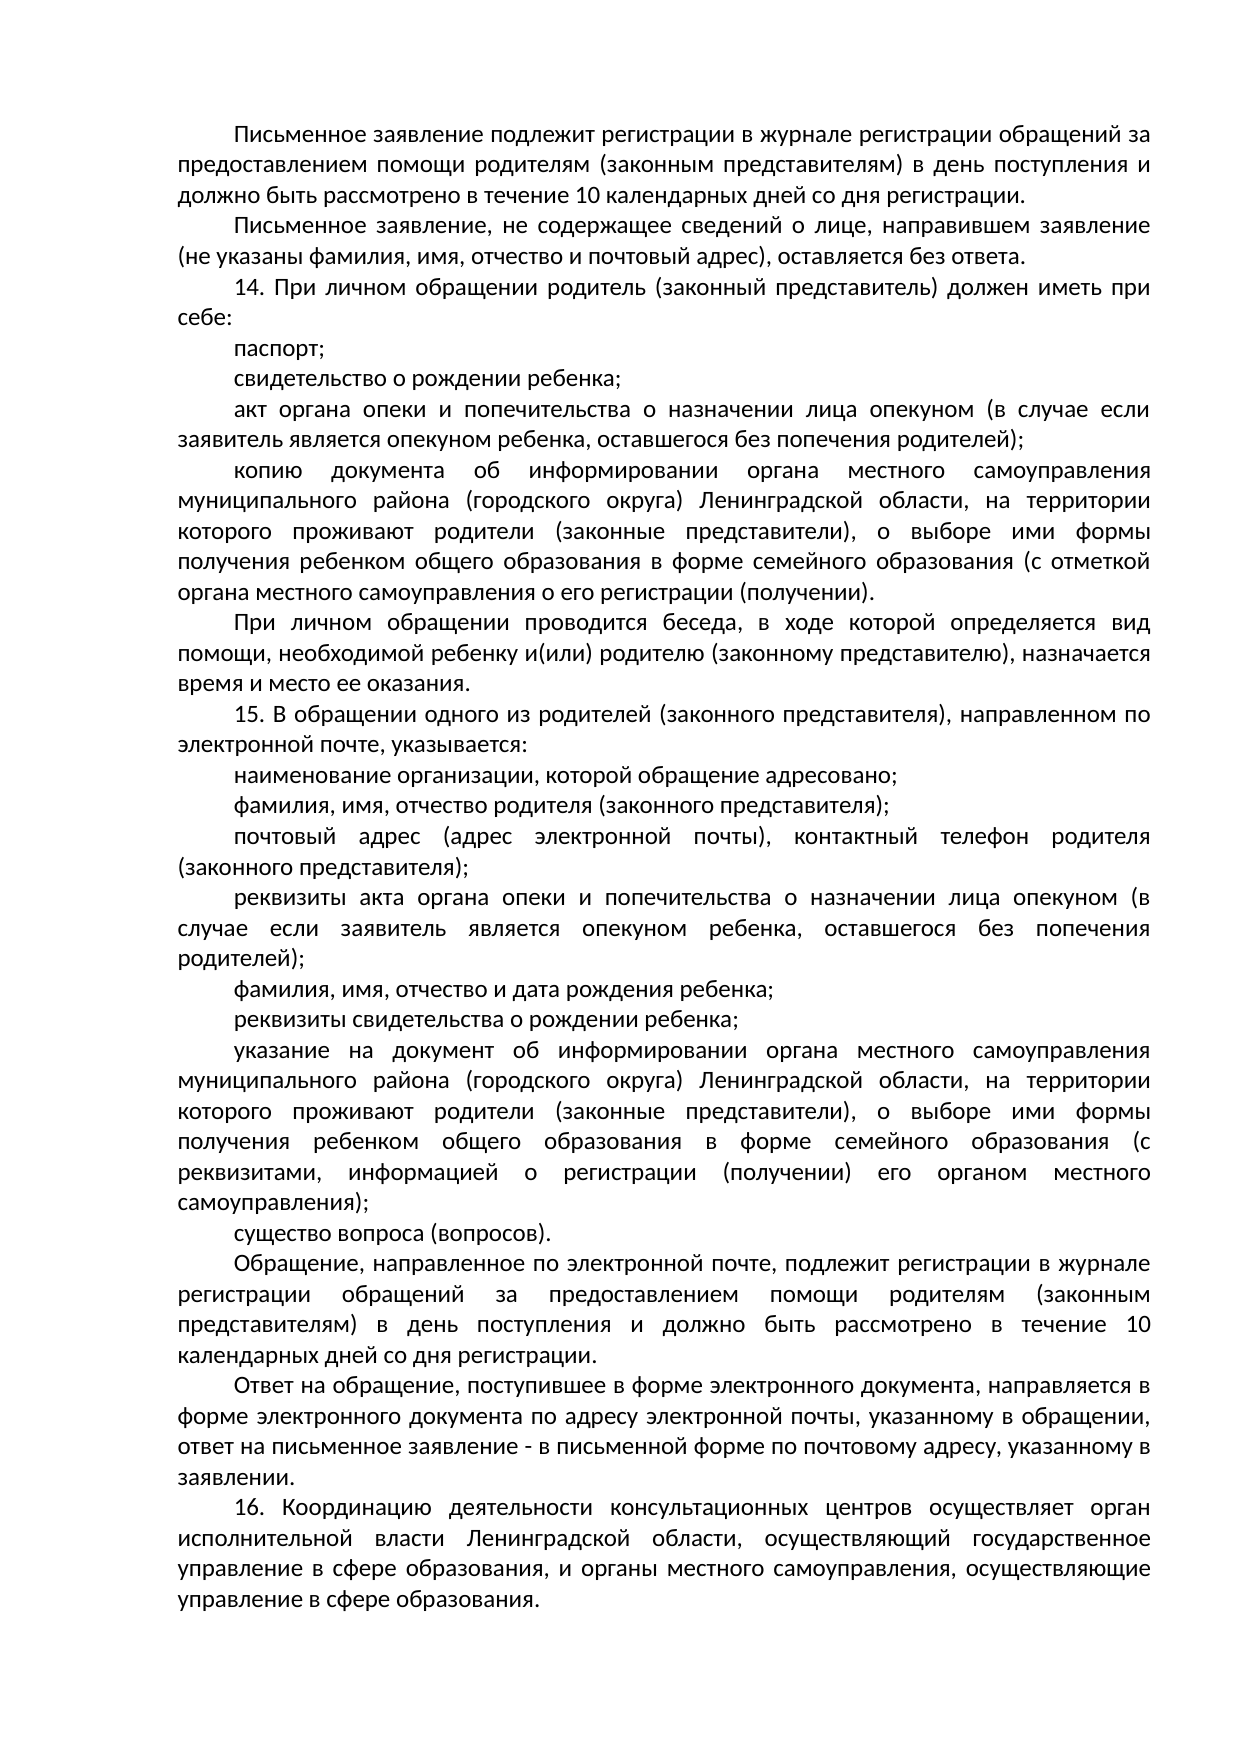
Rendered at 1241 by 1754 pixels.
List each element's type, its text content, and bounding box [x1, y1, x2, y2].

text 16. Координацию деятельности консультационных центров осуществляет орган исполнительной власти Ленинградской области, осуществляющий государственное управление в сфере образования, и органы местного самоуправления, осуществляющие управление в сфере образования. [177, 1492, 1152, 1614]
text реквизиты акта органа опеки и попечительства о назначении лица опекуном (в случае если заявитель является опекуном ребенка, оставшегося без попечения родителей); [177, 881, 1152, 973]
text существо вопроса (вопросов). [177, 1217, 1152, 1247]
text реквизиты свидетельства о рождении ребенка; [177, 1003, 1152, 1034]
text свидетельство о рождении ребенка; [177, 362, 1152, 393]
text почтовый адрес (адрес электронной почты), контактный телефон родителя (законного представителя); [177, 820, 1152, 881]
text 14. При личном обращении родитель (законный представитель) должен иметь при себе: [177, 271, 1152, 332]
text паспорт; [177, 332, 1152, 362]
text Письменное заявление подлежит регистрации в журнале регистрации обращений за предоставлением помощи родителям (законным представителям) в день поступления и должно быть рассмотрено в течение 10 календарных дней со дня регистрации. [177, 118, 1152, 210]
text Письменное заявление, не содержащее сведений о лице, направившем заявление (не указаны фамилия, имя, отчество и почтовый адрес), оставляется без ответа. [177, 210, 1152, 271]
text Ответ на обращение, поступившее в форме электронного документа, направляется в форме электронного документа по адресу электронной почты, указанному в обращении, ответ на письменное заявление - в письменной форме по почтовому адресу, указанному в заявлении. [177, 1369, 1152, 1492]
text указание на документ об информировании органа местного самоуправления муниципального района (городского округа) Ленинградской области, на территории которого проживают родители (законные представители), о выборе ими формы получения ребенком общего образования в форме семейного образования (с реквизитами, информацией о регистрации (получении) его органом местного самоуправления); [177, 1034, 1152, 1217]
text фамилия, имя, отчество родителя (законного представителя); [177, 789, 1152, 820]
text 15. В обращении одного из родителей (законного представителя), направленном по электронной почте, указывается: [177, 698, 1152, 759]
text наименование организации, которой обращение адресовано; [177, 759, 1152, 789]
text При личном обращении проводится беседа, в ходе которой определяется вид помощи, необходимой ребенку и(или) родителю (законному представителю), назначается время и место ее оказания. [177, 606, 1152, 698]
text Обращение, направленное по электронной почте, подлежит регистрации в журнале регистрации обращений за предоставлением помощи родителям (законным представителям) в день поступления и должно быть рассмотрено в течение 10 календарных дней со дня регистрации. [177, 1247, 1152, 1369]
text копию документа об информировании органа местного самоуправления муниципального района (городского округа) Ленинградской области, на территории которого проживают родители (законные представители), о выборе ими формы получения ребенком общего образования в форме семейного образования (с отметкой органа местного самоуправления о его регистрации (получении). [177, 454, 1152, 606]
text акт органа опеки и попечительства о назначении лица опекуном (в случае если заявитель является опекуном ребенка, оставшегося без попечения родителей); [177, 393, 1152, 454]
text фамилия, имя, отчество и дата рождения ребенка; [177, 973, 1152, 1003]
